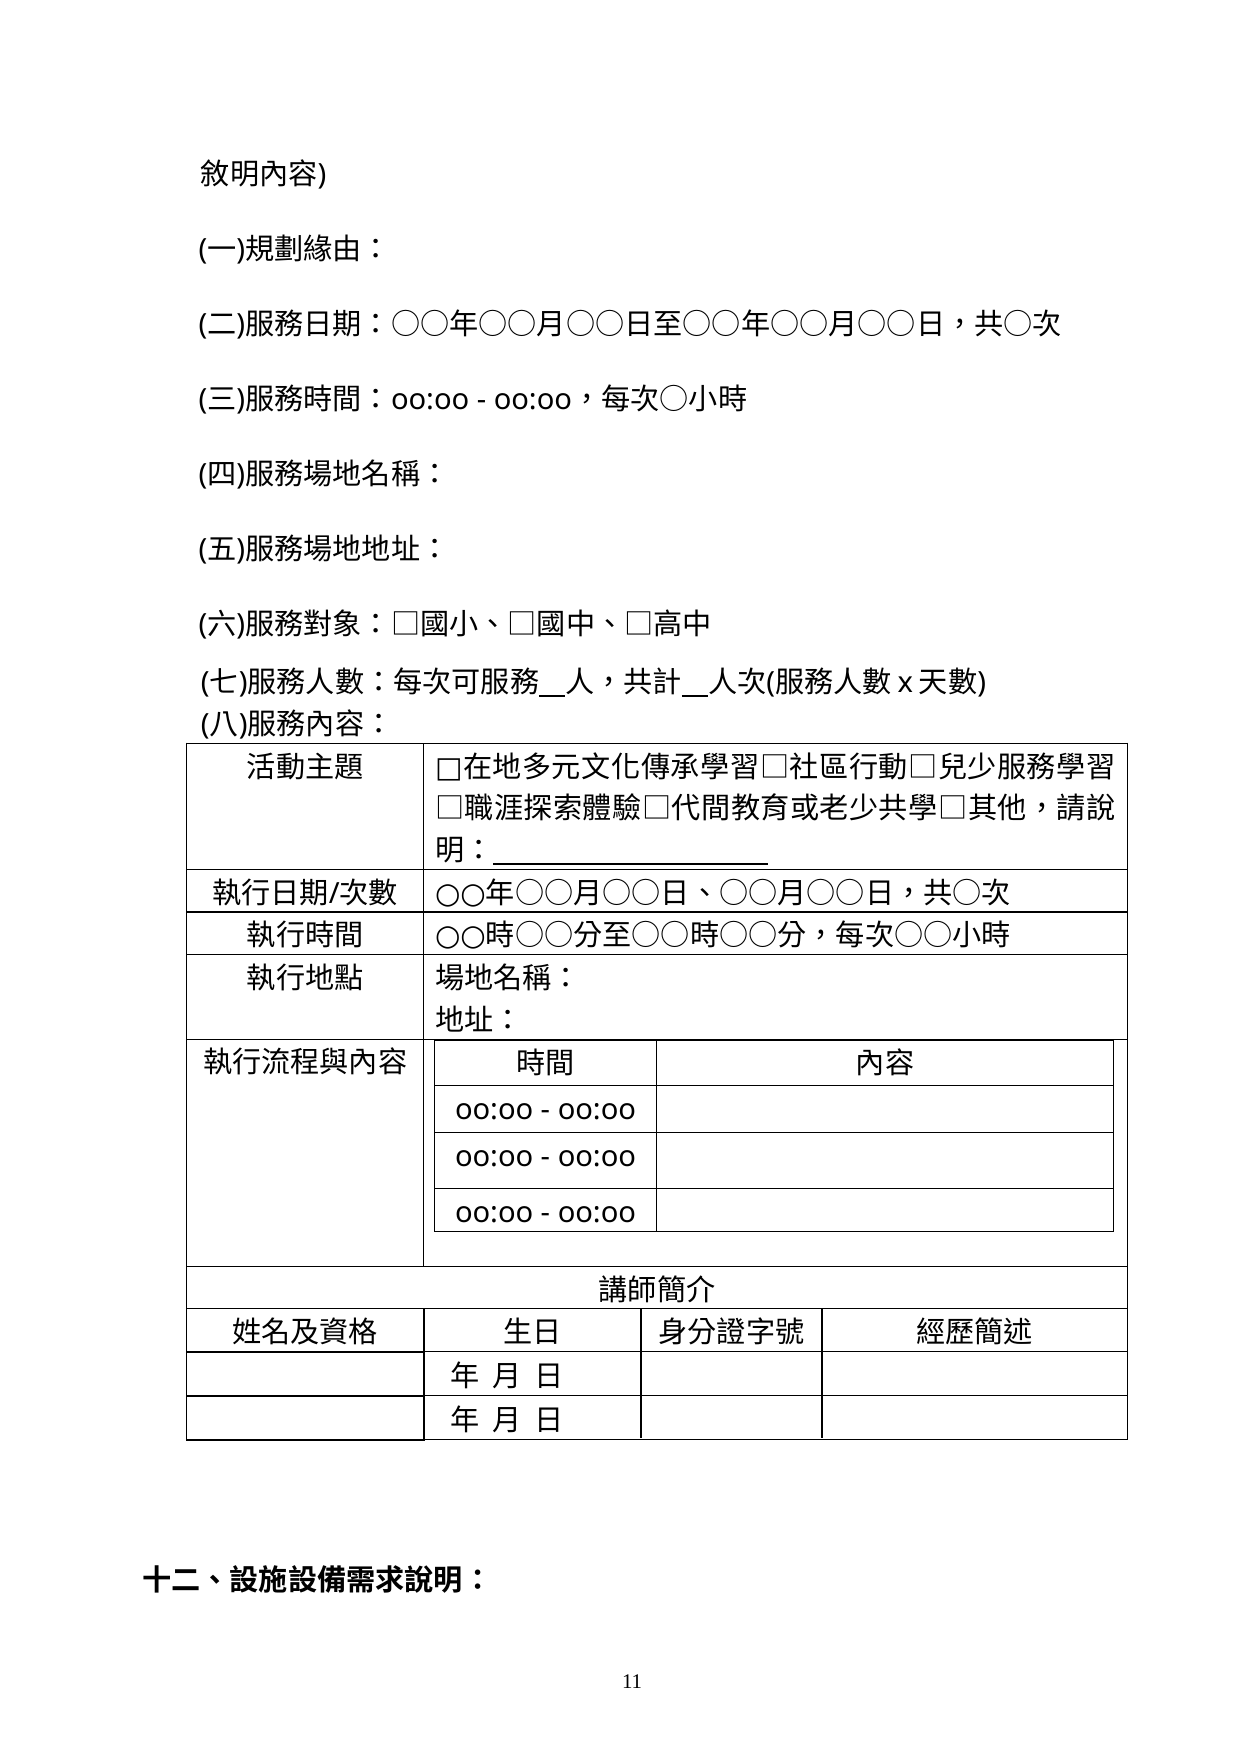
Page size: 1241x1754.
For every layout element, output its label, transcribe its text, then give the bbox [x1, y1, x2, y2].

text 十一、特殊需求服務：依當地特殊需求研提創新、多元的家庭支持服務方案， 可結合在地多元文化傳承學習、社區行動、兒少服務學習、職涯探索體驗、代間教育或老少共學等主題(非學科輔導，倘運用藝術或音樂學習治療，請敘明內容) [142, 134, 1152, 209]
table_cell [823, 1396, 1127, 1438]
table_cell [187, 1397, 423, 1438]
table_cell oo:oo - oo:oo [435, 1133, 656, 1188]
table_cell ○○時○○分至○○時○○分，每次○○小時 [424, 913, 1127, 954]
table_cell [657, 1086, 1113, 1132]
table_cell oo:oo - oo:oo [435, 1189, 656, 1231]
text (八)服務內容： [112, 701, 1152, 743]
table_header 活動主題 [187, 744, 423, 869]
table_cell 身分證字號 [642, 1309, 821, 1351]
text (一)規劃緣由： [112, 209, 1152, 284]
text (四)服務場地名稱： [112, 434, 1152, 509]
table_cell 場地名稱： 地址： [424, 955, 1127, 1038]
list 十二、設施設備需求說明： [142, 1557, 1152, 1599]
table_cell 生日 [425, 1309, 640, 1351]
table_cell [642, 1396, 821, 1438]
table_cell [424, 1040, 1127, 1266]
table_cell 執行時間 [187, 913, 423, 954]
table_cell oo:oo - oo:oo [435, 1086, 656, 1132]
table_cell [642, 1352, 821, 1395]
text (五)服務場地地址： [112, 509, 1152, 584]
text (二)服務日期：○○年○○月○○日至○○年○○月○○日，共○次 [112, 284, 1152, 359]
table_cell 經歷簡述 [823, 1309, 1127, 1351]
table_cell ○○年○○月○○日、○○月○○日，共○次 [424, 870, 1127, 911]
table_cell 執行日期/次數 [187, 870, 423, 911]
table_cell [823, 1352, 1127, 1395]
table_cell [657, 1133, 1113, 1188]
table_cell 執行地點 [187, 955, 423, 1038]
table_cell [187, 1353, 423, 1395]
table_cell 年 月 日 [425, 1352, 640, 1395]
table_header □在地多元文化傳承學習□社區行動□兒少服務學習□職涯探索體驗□代間教育或老少共學□其他，請說明： [424, 744, 1127, 869]
text (六)服務對象：□國小、□國中、□高中 [112, 584, 1152, 659]
text (三)服務時間：oo:oo - oo:oo，每次○小時 [112, 359, 1152, 434]
text (七)服務人數：每次可服務 人，共計 人次(服務人數x天數) [112, 659, 1152, 701]
table_cell 執行流程與內容 [187, 1040, 423, 1266]
table_header 內容 [657, 1041, 1113, 1085]
table_cell [657, 1189, 1113, 1231]
table_cell 姓名及資格 [187, 1309, 423, 1351]
table_cell 年 月 日 [425, 1396, 640, 1438]
table_cell 講師簡介 [187, 1267, 1127, 1308]
table_header 時間 [435, 1041, 656, 1085]
